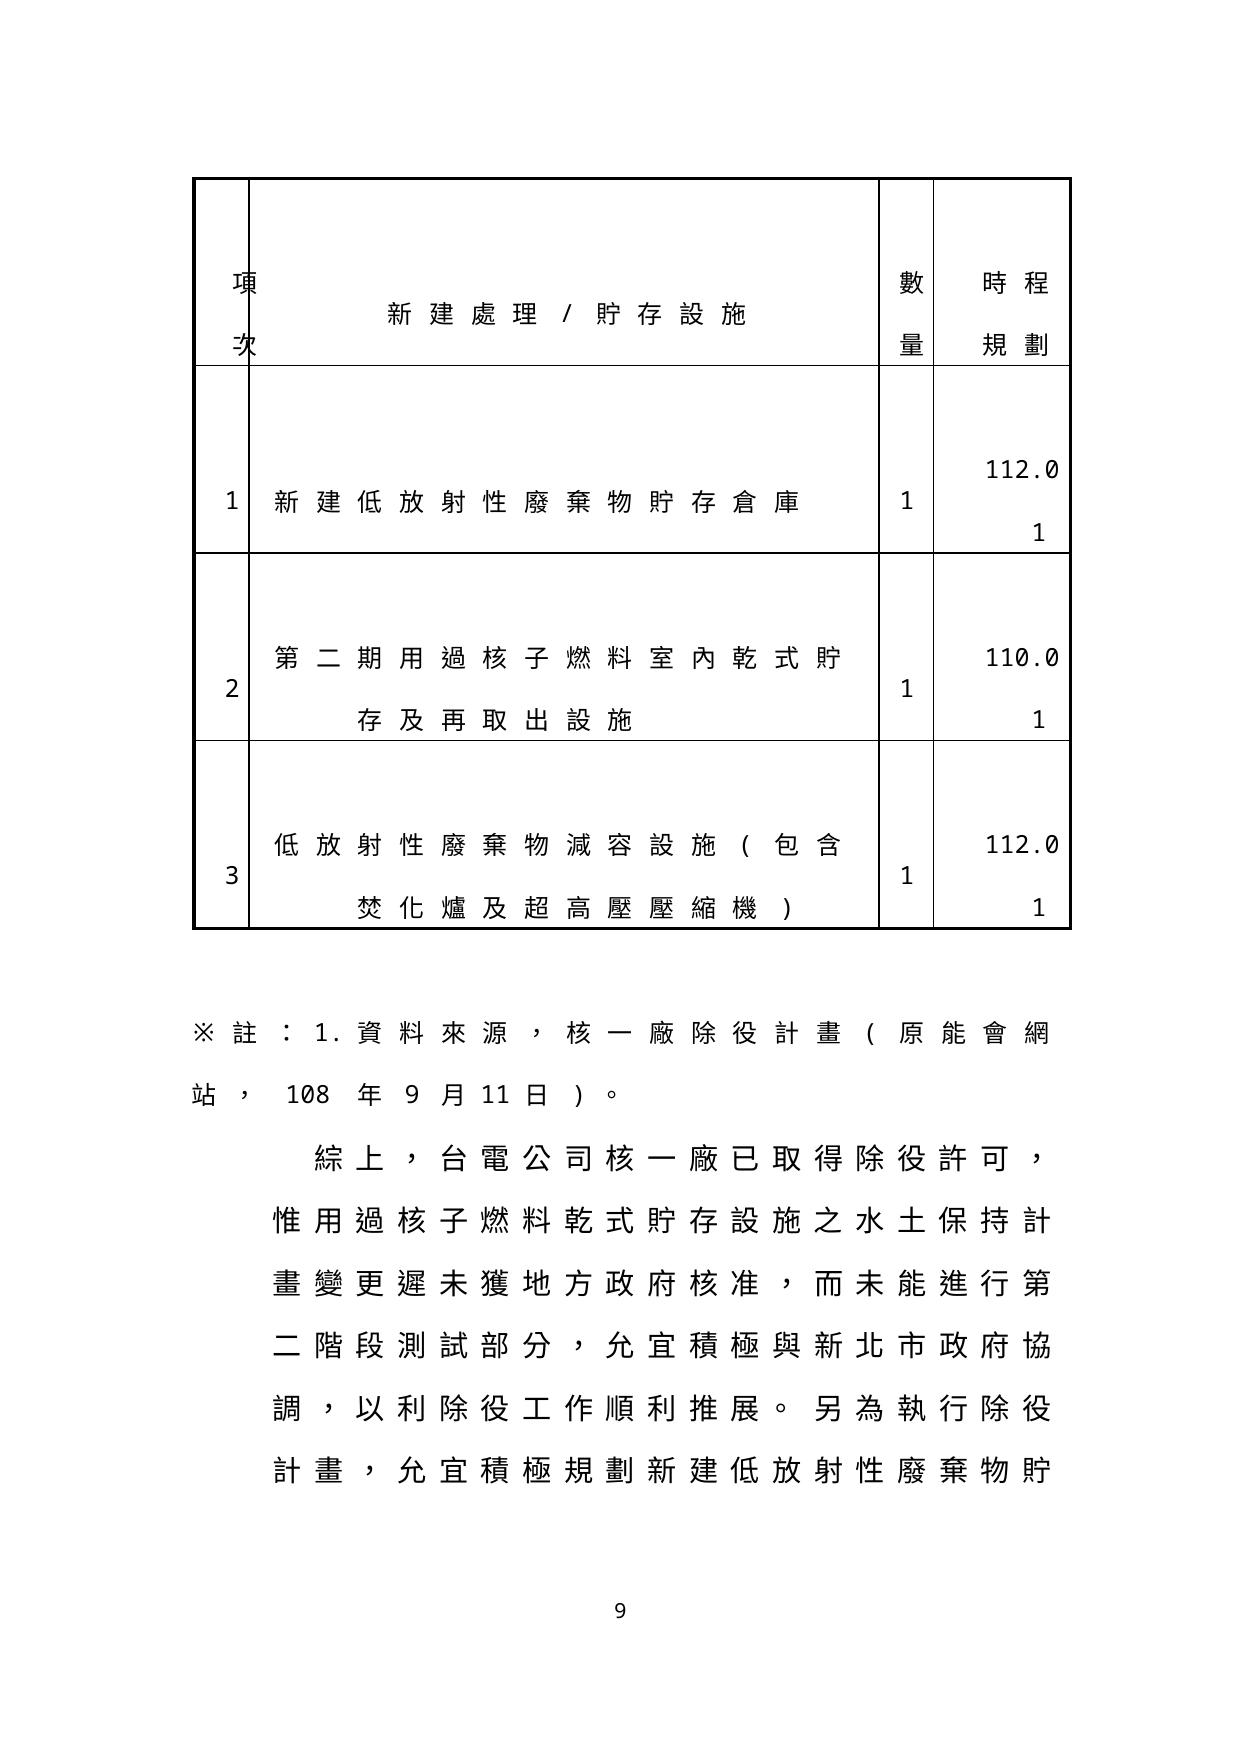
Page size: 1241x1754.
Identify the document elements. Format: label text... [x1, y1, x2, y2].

table_header 新建處理/貯存設施 [250, 180, 878, 365]
table_cell 2 [196, 554, 248, 740]
table_cell 1 [880, 366, 933, 552]
table_cell 1 [196, 366, 248, 552]
table_header 項次 [196, 180, 248, 365]
table_cell 新建低放射性廢棄物貯存倉庫 [250, 366, 878, 552]
table_header 數量 [880, 180, 933, 365]
table_cell 112.01 [934, 741, 1069, 927]
table_cell 1 [880, 741, 933, 927]
table_header 時程規劃 [934, 180, 1069, 365]
text ※註：1.資料來源，核一廠除役計畫(原能會網站，108年9月11日)。 [183, 990, 1058, 1115]
text 綜上，台電公司核一廠已取得除役許可，惟用過核子燃料乾式貯存設施之水土保持計畫變更遲未獲地方政府核准，而未能進行第二階段測試部分，允宜積極與新北市政府協調，以利除役工作順利推展。另為執行除役計畫，允宜積極規劃新建低放射性廢棄物貯 [242, 1115, 1058, 1490]
table_cell 低放射性廢棄物減容設施(包含焚化爐及超高壓壓縮機) [250, 741, 878, 927]
table_cell 110.01 [934, 554, 1069, 740]
table_cell 112.01 [934, 366, 1069, 552]
table_cell 3 [196, 741, 248, 927]
table_cell 第二期用過核子燃料室內乾式貯存及再取出設施 [250, 554, 878, 740]
table_cell 1 [880, 554, 933, 740]
